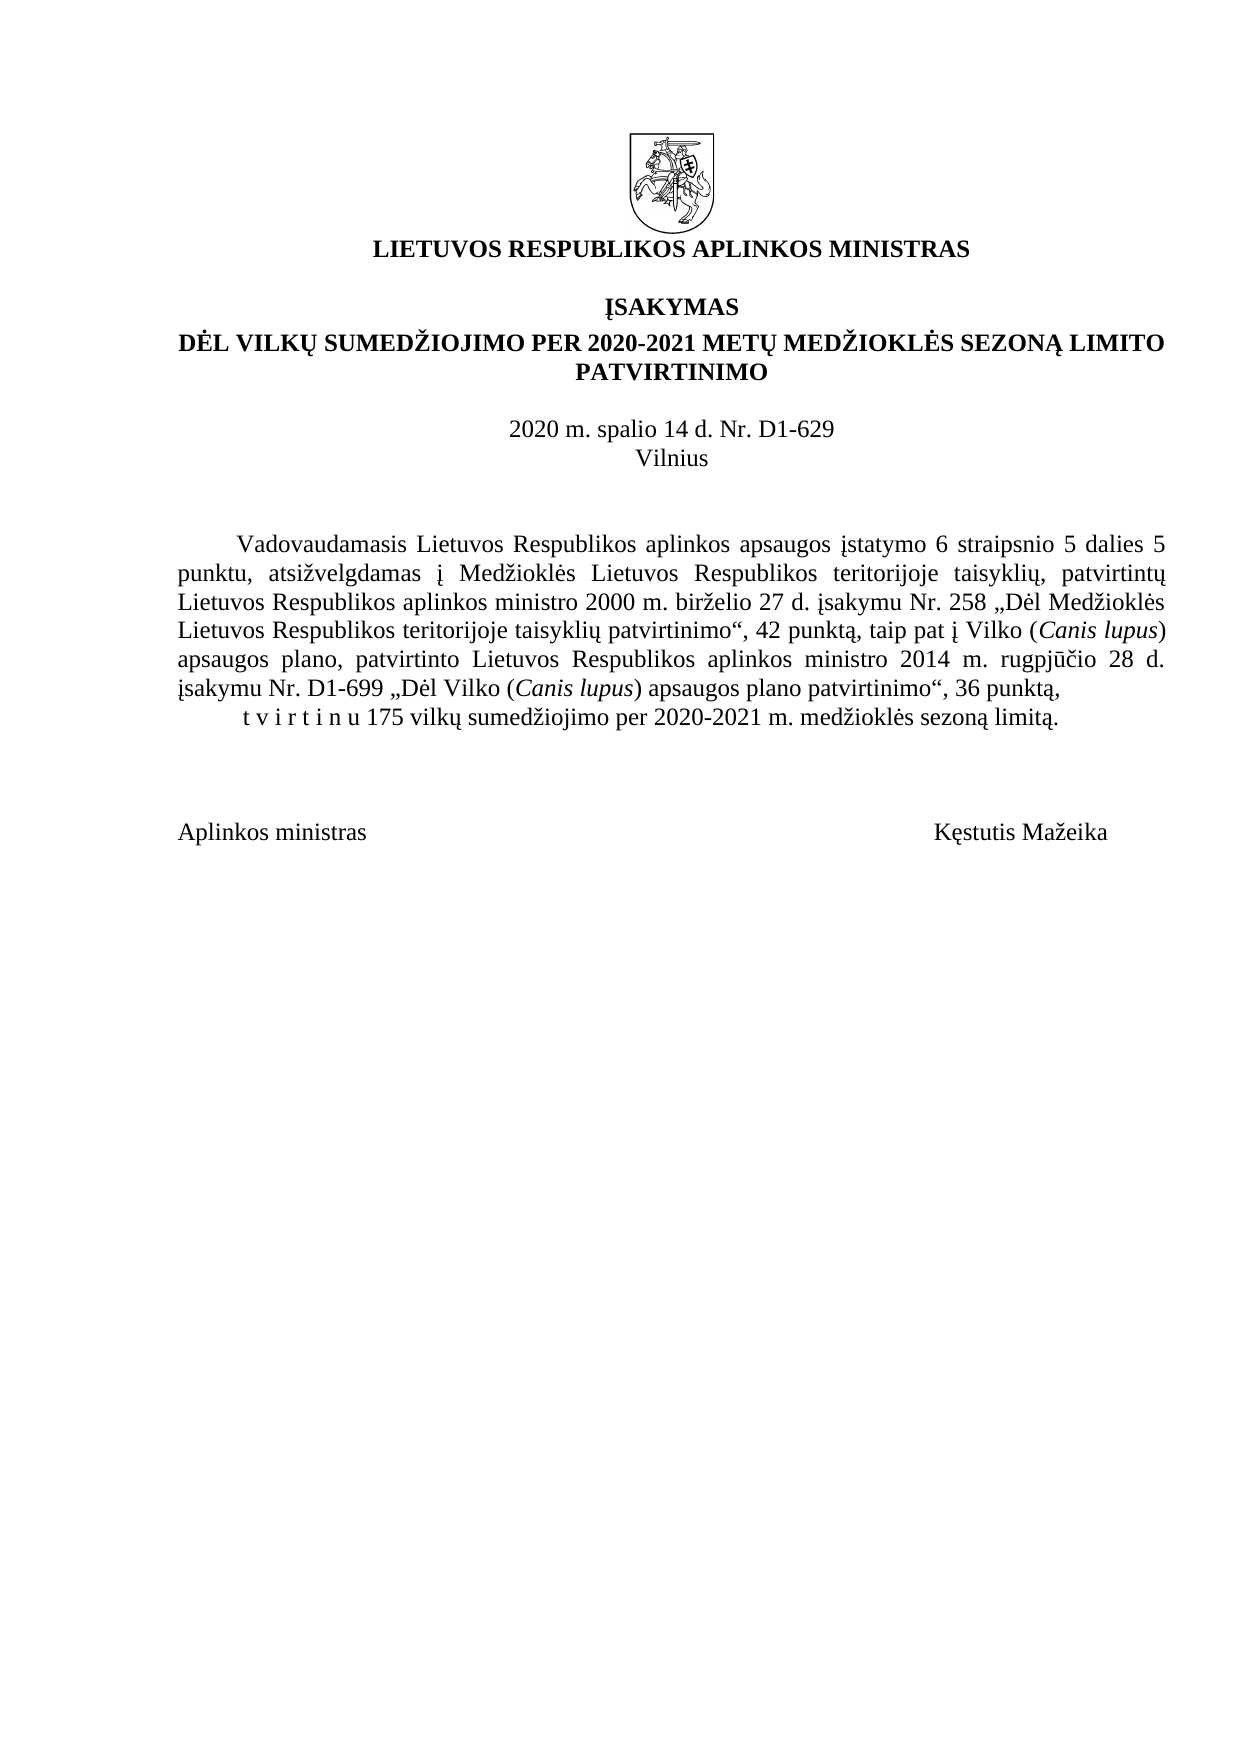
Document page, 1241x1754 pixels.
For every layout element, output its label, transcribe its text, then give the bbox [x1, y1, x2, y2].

text 2020 m. spalio 14 d. Nr. D1-629 [177, 414, 1166, 443]
text ĮSAKYMAS [177, 292, 1166, 321]
text Vadovaudamasis Lietuvos Respublikos aplinkos apsaugos įstatymo 6 straipsnio 5 dalies 5 punktu, atsižvelgdamas į Medžioklės Lietuvos Respublikos teritorijoje taisyklių, patvirtintų Lietuvos Respublikos aplinkos ministro 2000 m. birželio 27 d. įsakymu Nr. 258 „Dėl Medžioklės Lietuvos Respublikos teritorijoje taisyklių patvirtinimo“, 42 punktą, taip pat į Vilko (Canis lupus) apsaugos plano, patvirtinto Lietuvos Respublikos aplinkos ministro 2014 m. rugpjūčio 28 d. įsakymu Nr. D1-699 „Dėl Vilko (Canis lupus) apsaugos plano patvirtinimo“, 36 punktą, [177, 529, 1166, 702]
text Aplinkos ministras Kęstutis Mažeika [177, 817, 1166, 846]
text Vilnius [177, 443, 1166, 472]
text LIETUVOS RESPUBLIKOS APLINKOS MINISTRAS [177, 234, 1166, 263]
text t v i r t i n u 175 vilkų sumedžiojimo per 2020-2021 m. medžioklės sezoną limitą. [177, 702, 1166, 731]
text DĖL VILKŲ SUMEDŽIOJIMO PER 2020-2021 METŲ MEDŽIOKLĖS SEZONĄ LIMITO PATVIRTINIMO [177, 328, 1166, 386]
